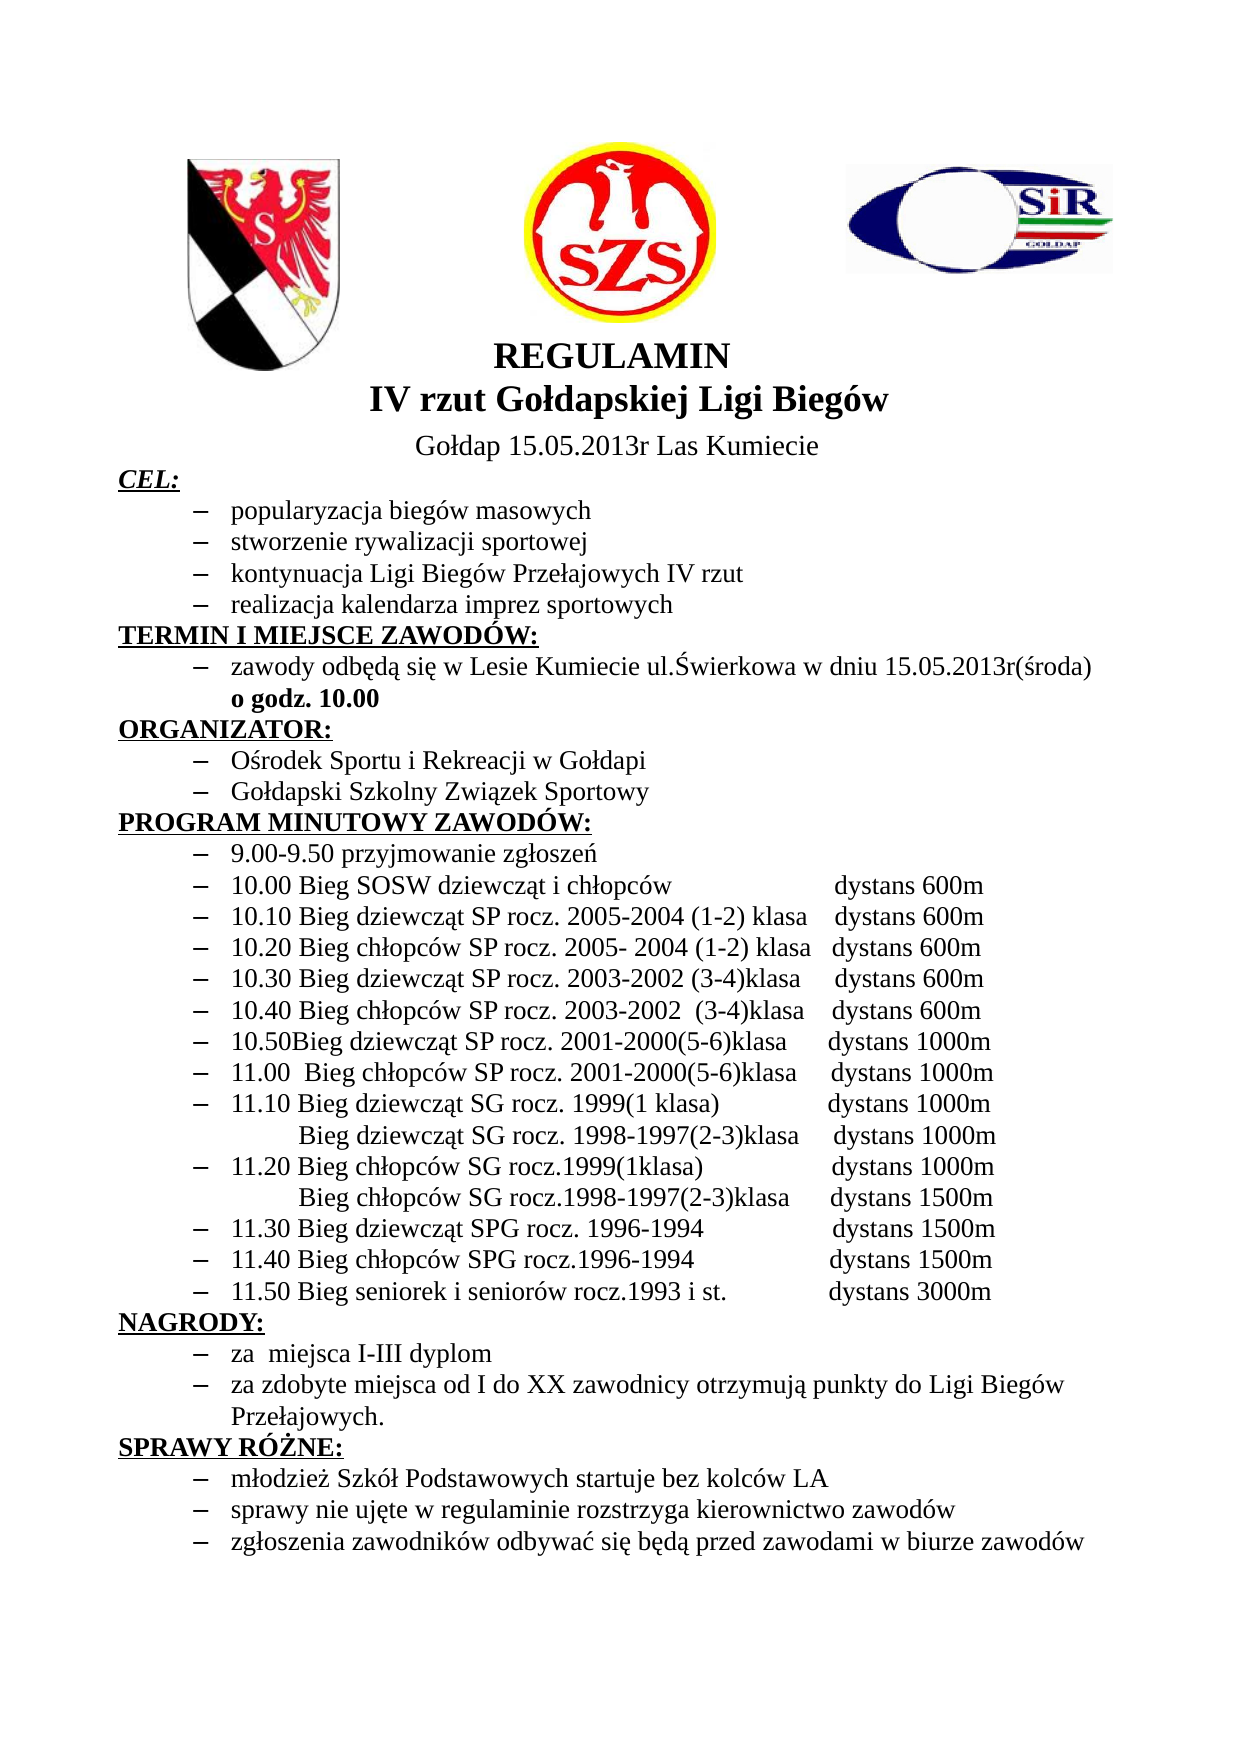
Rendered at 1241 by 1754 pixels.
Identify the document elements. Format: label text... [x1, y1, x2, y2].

text SPRAWY RÓŻNE: [118, 1431, 1122, 1462]
list 9.00-9.50 przyjmowanie zgłoszeń [193, 838, 1122, 869]
list 11.20 Bieg chłopców SG rocz.1999(1klasa) dystans 1000m [193, 1150, 1122, 1181]
list 11.00 Bieg chłopców SP rocz. 2001-2000(5-6)klasa dystans 1000m [193, 1056, 1122, 1088]
list kontynuacja Ligi Biegów Przełajowych IV rzut [193, 557, 1122, 588]
picture [845, 127, 1114, 310]
list zgłoszenia zawodników odbywać się będą przed zawodami w biurze zawodów [193, 1524, 1122, 1556]
list o godz. 10.00 [193, 682, 1122, 713]
picture [187, 159, 340, 371]
list 11.50 Bieg seniorek i seniorów rocz.1993 i st. dystans 3000m [193, 1275, 1122, 1306]
list 10.40 Bieg chłopców SP rocz. 2003-2002 (3-4)klasa dystans 600m [193, 994, 1122, 1025]
list za zdobyte miejsca od I do XX zawodnicy otrzymują punkty do Ligi Biegów Przełajowych. [193, 1368, 1122, 1431]
text ORGANIZATOR: [118, 713, 1122, 744]
list Bieg chłopców SG rocz.1998-1997(2-3)klasa dystans 1500m [193, 1181, 1122, 1212]
text CEL: [118, 463, 1122, 494]
list Bieg dziewcząt SG rocz. 1998-1997(2-3)klasa dystans 1000m [193, 1119, 1122, 1150]
list zawody odbędą się w Lesie Kumiecie ul.Świerkowa w dniu 15.05.2013r(środa) [193, 650, 1122, 682]
list 11.10 Bieg dziewcząt SG rocz. 1999(1 klasa) dystans 1000m [193, 1088, 1122, 1119]
text TERMIN I MIEJSCE ZAWODÓW: [118, 619, 1122, 650]
text PROGRAM MINUTOWY ZAWODÓW: [118, 806, 1122, 838]
text NAGRODY: [118, 1306, 1122, 1337]
list stworzenie rywalizacji sportowej [193, 526, 1122, 557]
list realizacja kalendarza imprez sportowych [193, 588, 1122, 619]
picture [523, 142, 717, 323]
list Gołdapski Szkolny Związek Sportowy [193, 775, 1122, 806]
list 10.30 Bieg dziewcząt SP rocz. 2003-2002 (3-4)klasa dystans 600m [193, 963, 1122, 994]
list Ośrodek Sportu i Rekreacji w Gołdapi [193, 744, 1122, 775]
list sprawy nie ujęte w regulaminie rozstrzyga kierownictwo zawodów [193, 1493, 1122, 1524]
list 11.40 Bieg chłopców SPG rocz.1996-1994 dystans 1500m [193, 1244, 1122, 1275]
list 11.30 Bieg dziewcząt SPG rocz. 1996-1994 dystans 1500m [193, 1212, 1122, 1244]
list popularyzacja biegów masowych [193, 494, 1122, 526]
list 10.10 Bieg dziewcząt SP rocz. 2005-2004 (1-2) klasa dystans 600m [193, 900, 1122, 931]
list za miejsca I-III dyplom [193, 1337, 1122, 1368]
text REGULAMIN [118, 334, 1122, 377]
list 10.50Bieg dziewcząt SP rocz. 2001-2000(5-6)klasa dystans 1000m [193, 1025, 1122, 1056]
text IV rzut Gołdapskiej Ligi Biegów [118, 377, 1122, 420]
list młodzież Szkół Podstawowych startuje bez kolców LA [193, 1462, 1122, 1493]
text Gołdap 15.05.2013r Las Kumiecie [118, 420, 1122, 463]
list 10.00 Bieg SOSW dziewcząt i chłopców dystans 600m [193, 869, 1122, 900]
list 10.20 Bieg chłopców SP rocz. 2005- 2004 (1-2) klasa dystans 600m [193, 931, 1122, 963]
